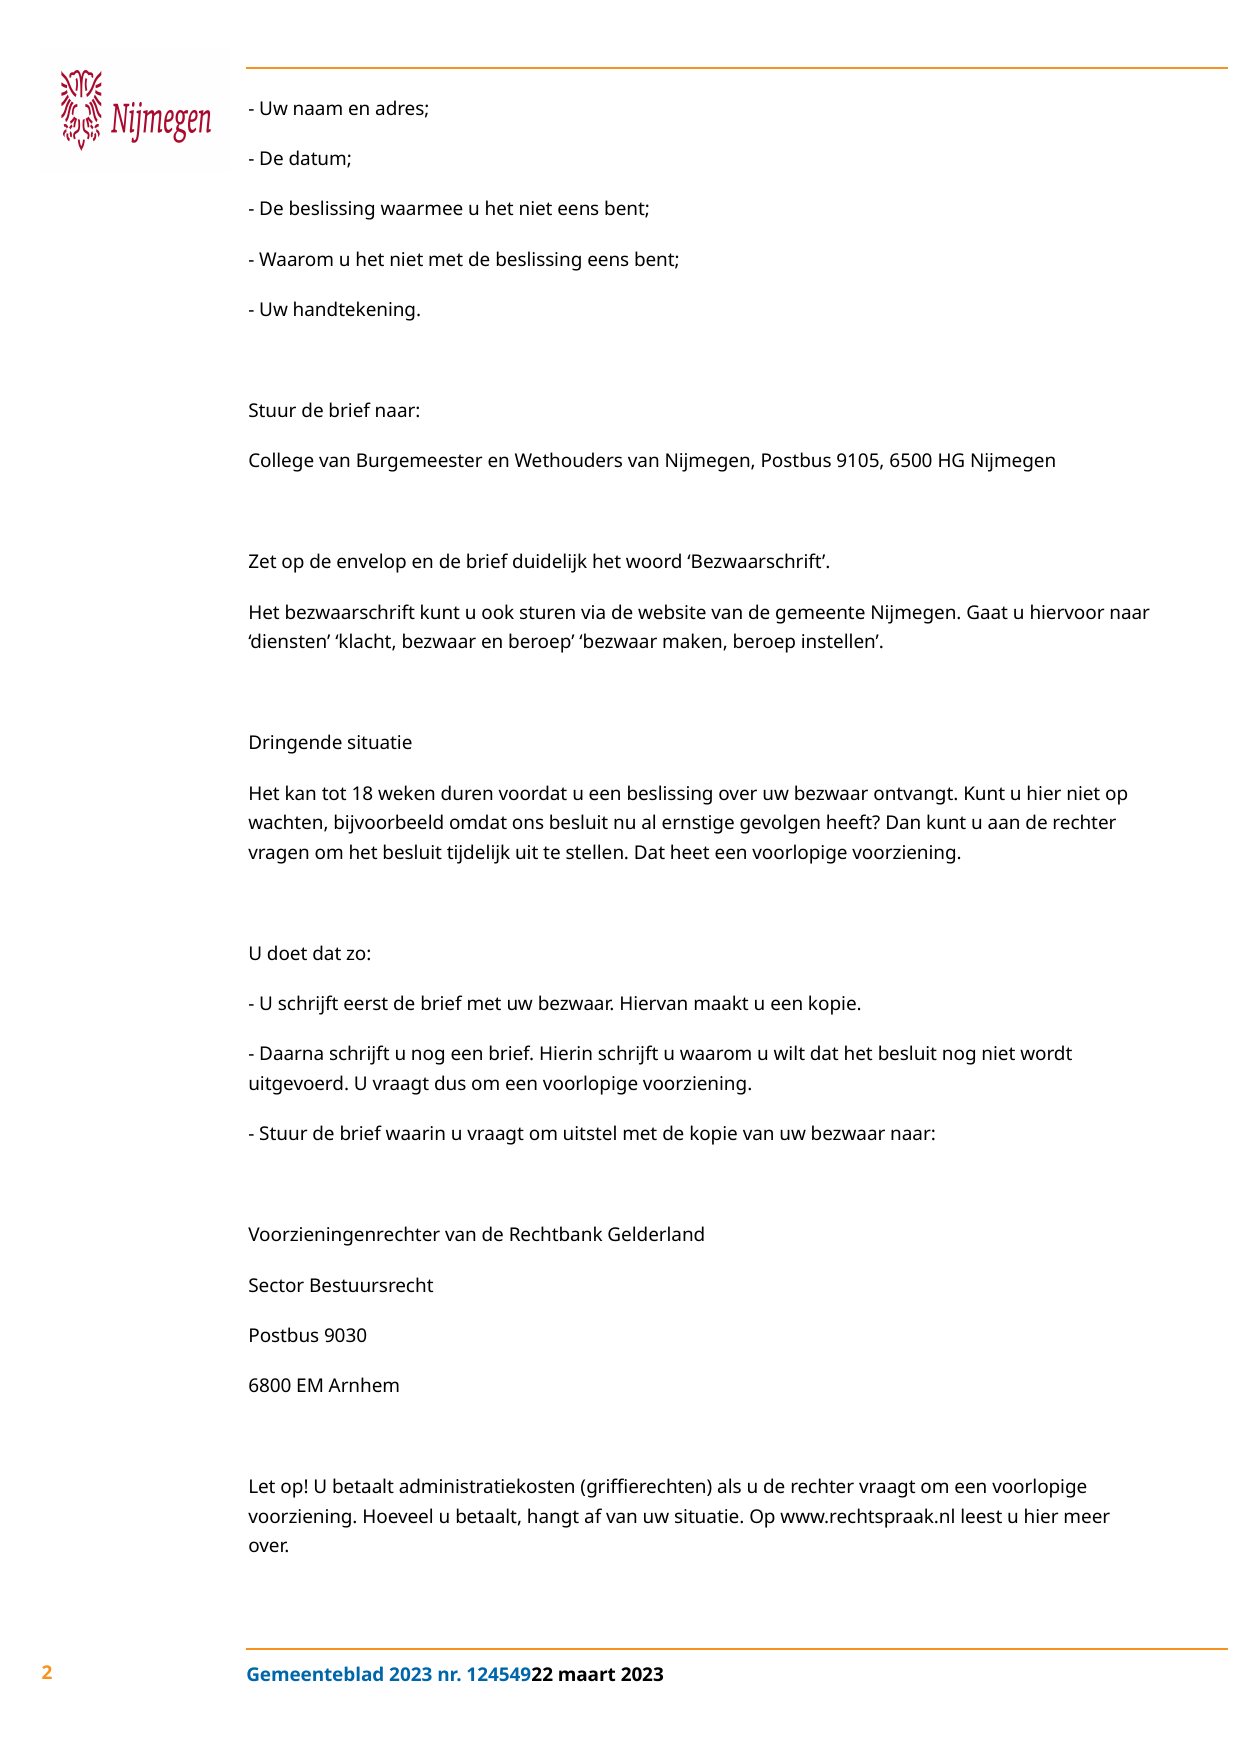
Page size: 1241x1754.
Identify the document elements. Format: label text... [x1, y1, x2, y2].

text Let op! U betaalt administratiekosten (griffierechten) als u de rechter vraagt om een voorlopige voorziening. Hoeveel u betaalt, hangt af van uw situatie. Op www.rechtspraak.nl leest u hier meer over. [248, 1473, 1152, 1558]
text Sector Bestuursrecht [248, 1272, 1152, 1298]
text - De datum; [248, 145, 1152, 171]
text - Uw naam en adres; [248, 95, 1152, 121]
text - De beslissing waarmee u het niet eens bent; [248, 196, 1152, 221]
text Het kan tot 18 weken duren voordat u een beslissing over uw bezwaar ontvangt. Kunt u hier niet op wachten, bijvoorbeeld omdat ons besluit nu al ernstige gevolgen heeft? Dan kunt u aan de rechter vragen om het besluit tijdelijk uit te stellen. Dat heet een voorlopige voorziening. [248, 780, 1152, 865]
text - U schrijft eerst de brief met uw bezwaar. Hiervan maakt u een kopie. [248, 990, 1152, 1016]
text - Stuur de brief waarin u vraagt om uitstel met de kopie van uw bezwaar naar: [248, 1121, 1152, 1146]
text Zet op de envelop en de brief duidelijk het woord ‘Bezwaarschrift’. [248, 548, 1152, 574]
text Postbus 9030 [248, 1322, 1152, 1348]
text Dringende situatie [248, 729, 1152, 755]
text - Uw handtekening. [248, 296, 1152, 322]
text 6800 EM Arnhem [248, 1373, 1152, 1398]
text U doet dat zo: [248, 940, 1152, 966]
text College van Burgemeester en Wethouders van Nijmegen, Postbus 9105, 6500 HG Nijmegen [248, 448, 1152, 473]
text Het bezwaarschrift kunt u ook sturen via de website van de gemeente Nijmegen. Gaat u hiervoor naar ‘diensten’ ‘klacht, bezwaar en beroep’ ‘bezwaar maken, beroep instellen’. [248, 599, 1152, 654]
text Stuur de brief naar: [248, 397, 1152, 423]
text - Daarna schrijft u nog een brief. Hierin schrijft u waarom u wilt dat het besluit nog niet wordt uitgevoerd. U vraagt dus om een voorlopige voorziening. [248, 1041, 1152, 1096]
text Voorzieningenrechter van de Rechtbank Gelderland [248, 1221, 1152, 1247]
text - Waarom u het niet met de beslissing eens bent; [248, 246, 1152, 272]
picture [41, 47, 231, 172]
